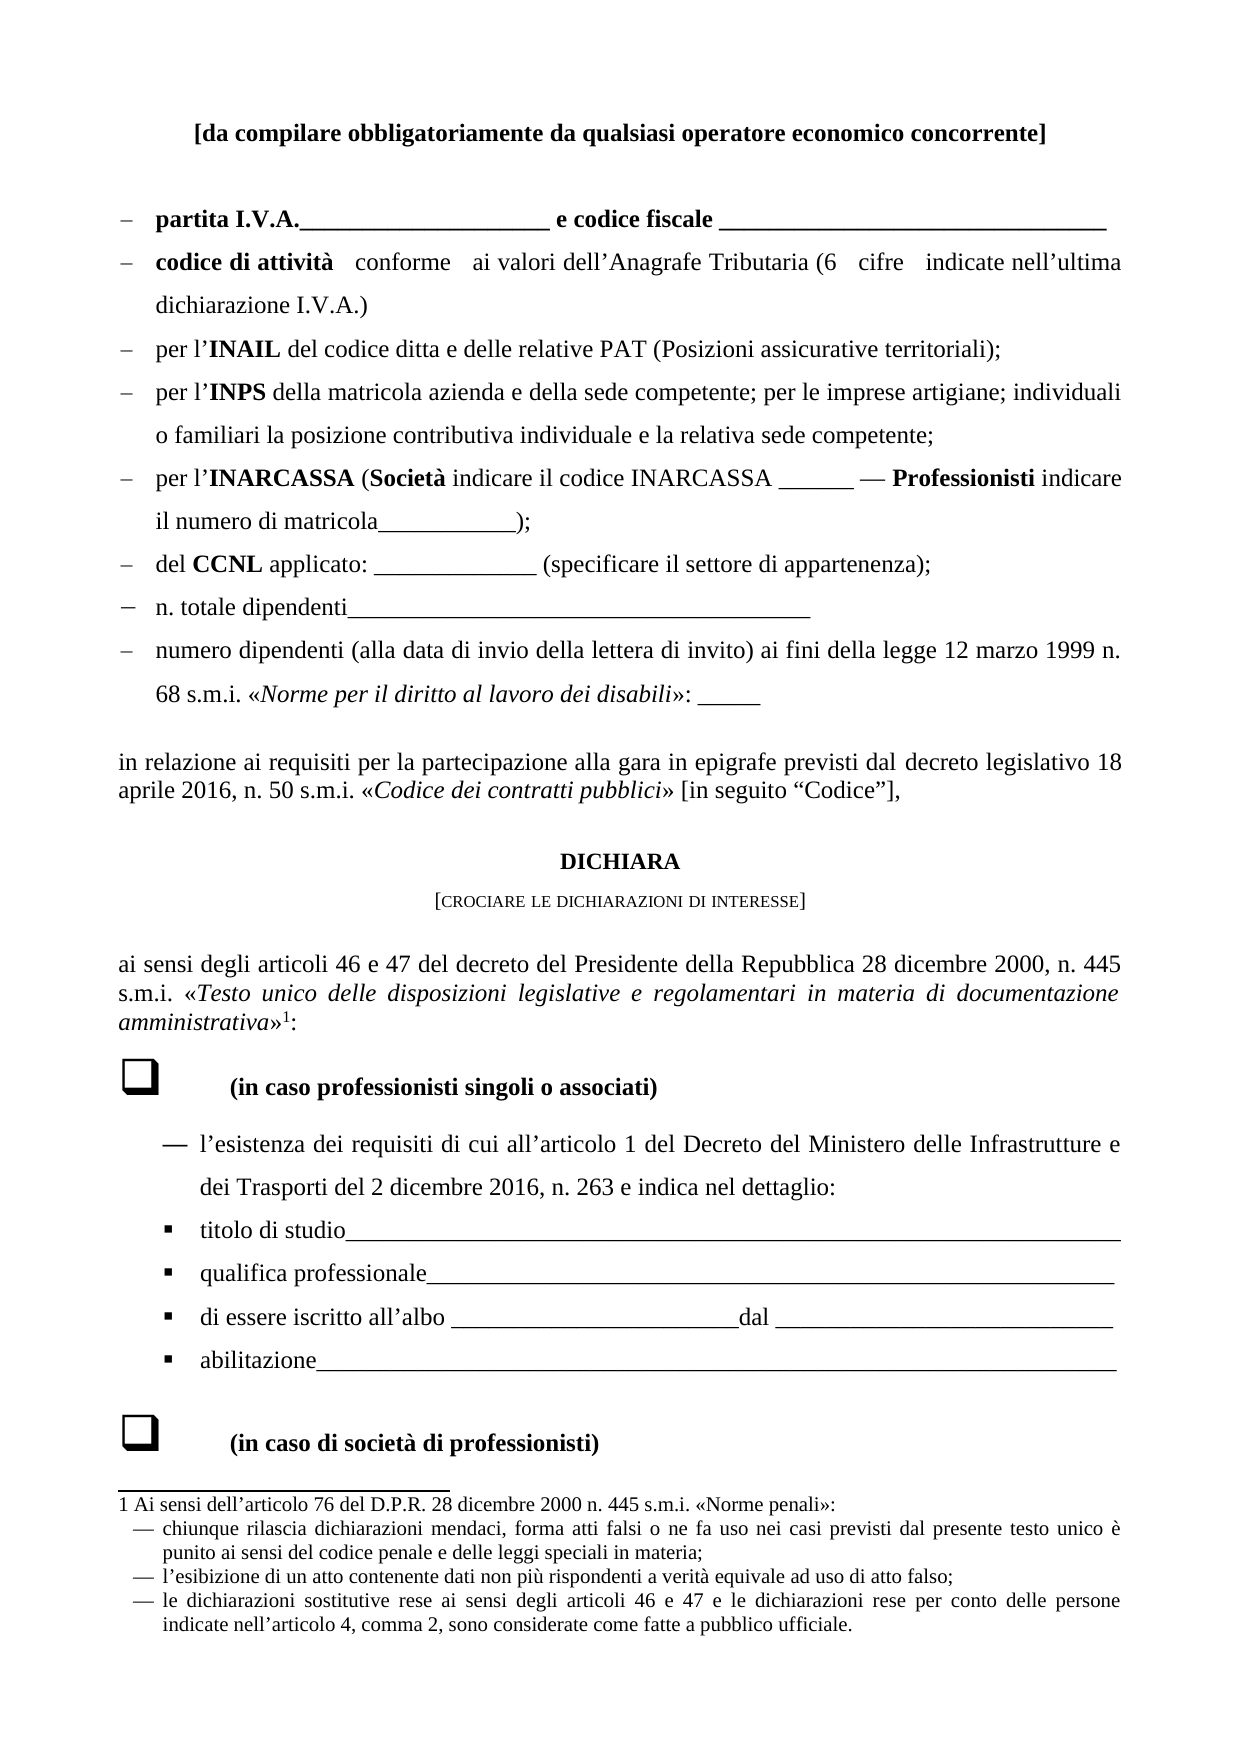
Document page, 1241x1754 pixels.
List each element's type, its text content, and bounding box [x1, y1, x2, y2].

text dichiara [118, 842, 1122, 875]
list l’esistenza dei requisiti di cui all’articolo 1 del Decreto del Ministero delle Infrastrutture e dei Trasporti del 2 dicembre 2016, n. 263 e indica nel dettaglio: [162, 1129, 1122, 1201]
list per l’INPS della matricola azienda e della sede competente; per le imprese artigiane; individuali o familiari la posizione contributiva individuale e la relativa sede competente; [118, 377, 1122, 449]
list per l’INAIL del codice ditta e delle relative PAT (Posizioni assicurative territoriali); [118, 334, 1122, 362]
text ai sensi degli articoli 46 e 47 del decreto del Presidente della Repubblica 28 dicembre 2000, n. 445 s.m.i. «Testo unico delle disposizioni legislative e regolamentari in materia di documentazione amministrativa»: [118, 949, 1122, 1036]
list partita I.V.A.____________________ e codice fiscale _______________________________ [118, 204, 1122, 233]
list codice di attività conforme ai valori dell’Anagrafe Tributaria (6 cifre indicate nell’ultima dichiarazione I.V.A.) [118, 247, 1122, 319]
text [da compilare obbligatoriamente da qualsiasi operatore economico concorrente] [118, 118, 1122, 147]
list (in caso professionisti singoli o associati) [118, 1061, 1122, 1106]
list abilitazione________________________________________________________________ [162, 1345, 1122, 1373]
text Ai sensi dell’articolo 76 del D.P.R. 28 dicembre 2000 n. 445 s.m.i. «Norme penali»: [118, 1491, 1122, 1516]
text in relazione ai requisiti per la partecipazione alla gara in epigrafe previsti dal decreto legislativo 18 aprile 2016, n. 50 s.m.i. «Codice dei contratti pubblici» [in seguito “Codice”], [118, 747, 1122, 804]
list (in caso di società di professionisti) [118, 1417, 1122, 1462]
list l’esibizione di un atto contenente dati non più rispondenti a verità equivale ad uso di atto falso; [133, 1564, 1122, 1588]
text [crociare le dichiarazioni di interesse] [118, 888, 1122, 912]
list chiunque rilascia dichiarazioni mendaci, forma atti falsi o ne fa uso nei casi previsti dal presente testo unico è punito ai sensi del codice penale e delle leggi speciali in materia; [133, 1516, 1122, 1564]
list numero dipendenti (alla data di invio della lettera di invito) ai fini della legge 12 marzo 1999 n. 68 s.m.i. «Norme per il diritto al lavoro dei disabili»: _____ [118, 636, 1122, 707]
list del CCNL applicato: _____________ (specificare il settore di appartenenza); [118, 549, 1122, 578]
list le dichiarazioni sostitutive rese ai sensi degli articoli 46 e 47 e le dichiarazioni rese per conto delle persone indicate nell’articolo 4, comma 2, sono considerate come fatte a pubblico ufficiale. [133, 1588, 1122, 1636]
list qualifica professionale_______________________________________________________ [162, 1258, 1122, 1287]
list n. totale dipendenti_____________________________________ [118, 592, 1122, 621]
list di essere iscritto all’albo _______________________dal ___________________________ [162, 1302, 1122, 1330]
list titolo di studio______________________________________________________________ [162, 1215, 1122, 1244]
list per l’INARCASSA (Società indicare il codice INARCASSA ______ — Professionisti indicare il numero di matricola___________); [118, 463, 1122, 535]
